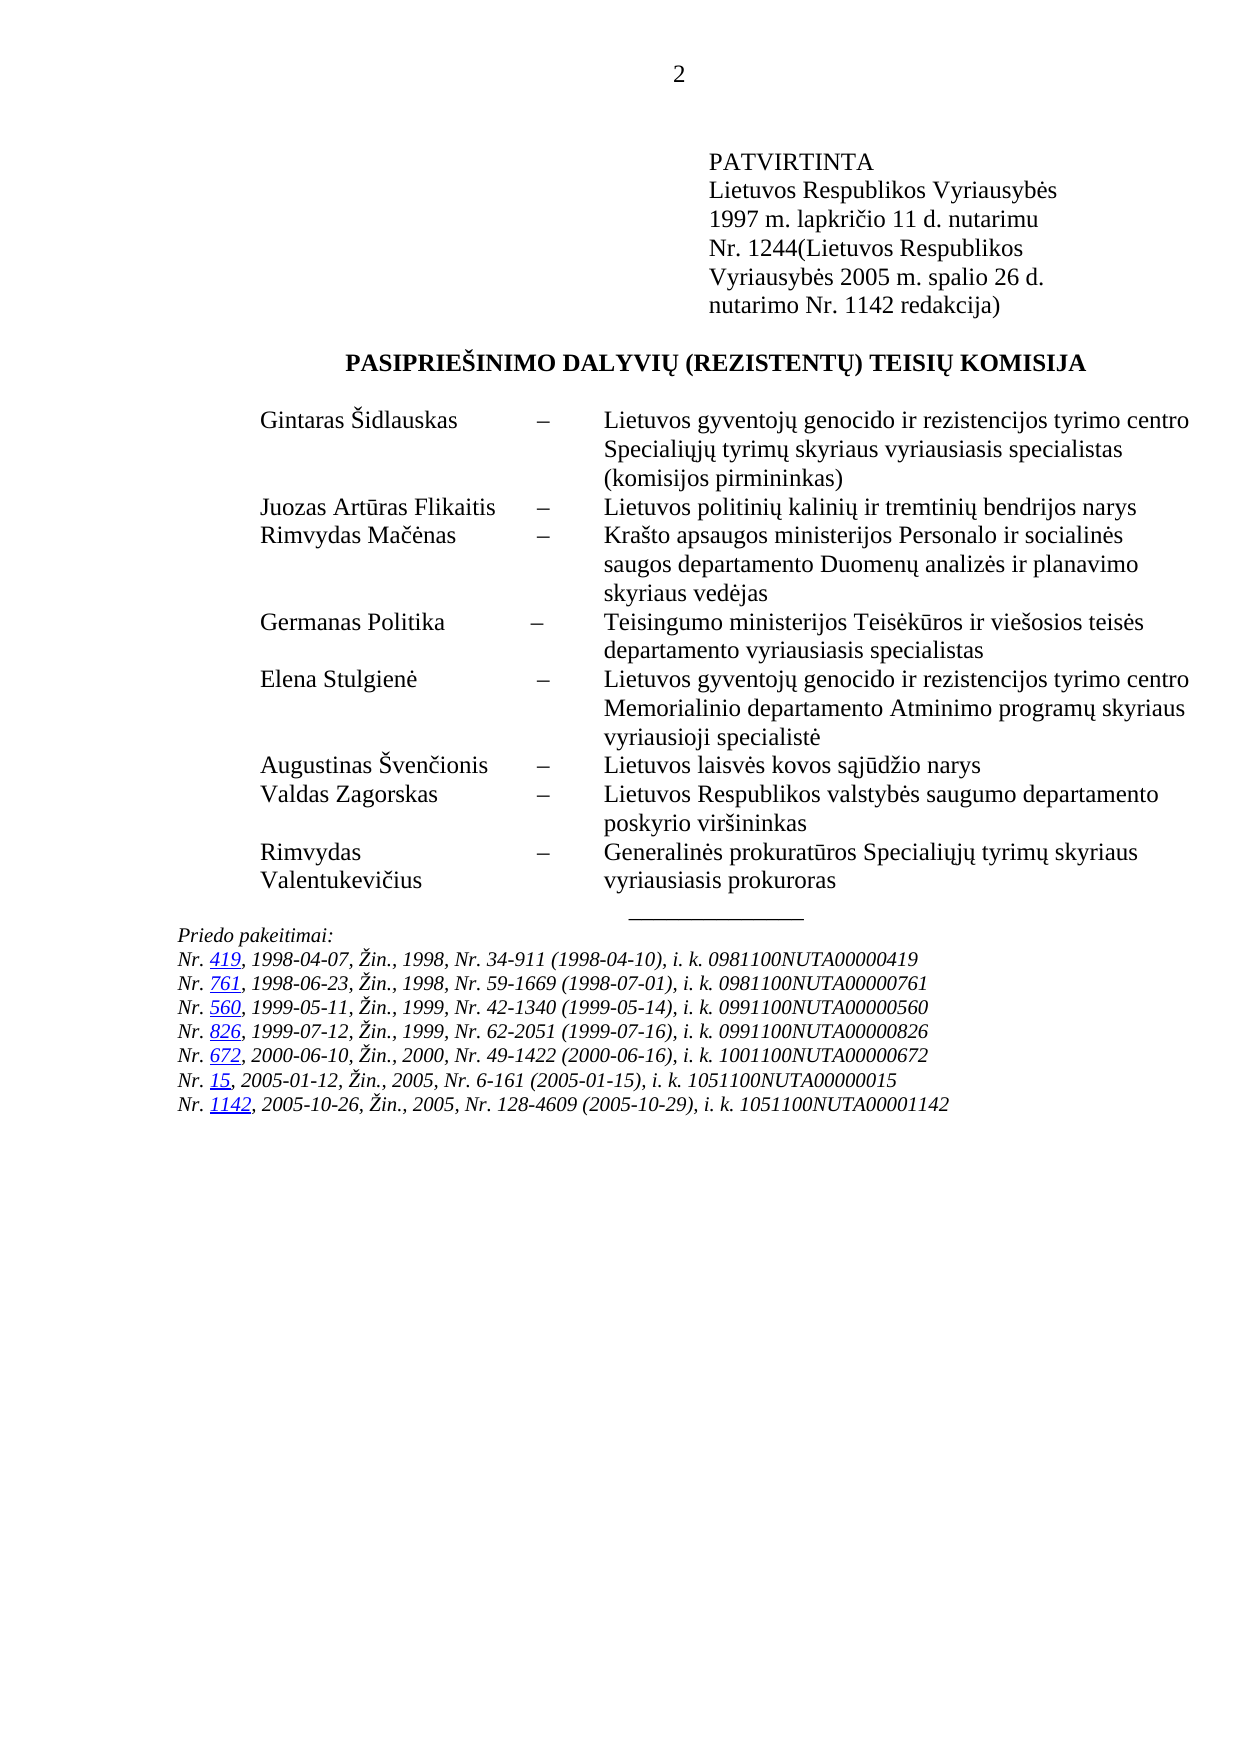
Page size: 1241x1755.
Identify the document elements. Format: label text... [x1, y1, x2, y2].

text PATVIRTINTA [177, 147, 1181, 176]
table_cell – [519, 751, 592, 779]
table_cell Lietuvos Respublikos valstybės saugumo departamento poskyrio viršininkas [592, 779, 1204, 837]
text 1997 m. lapkričio 11 d. nutarimu [177, 204, 1181, 233]
table_cell Augustinas Švenčionis [177, 751, 519, 779]
text Vyriausybės 2005 m. spalio 26 d. [177, 262, 1181, 291]
text Nr. 560, 1999-05-11, Žin., 1999, Nr. 42-1340 (1999-05-14), i. k. 0991100NUTA00000560 [177, 995, 1181, 1019]
table_cell Elena Stulgienė [177, 664, 519, 751]
table_cell – [519, 607, 592, 664]
text PASIPRIEŠINIMO DALYVIŲ (REZISTENTŲ) TEISIŲ KOMISIJA [177, 348, 1181, 377]
table_cell Krašto apsaugos ministerijos Personalo ir socialinės saugos departamento Duomenų analizės ir planavimo skyriaus vedėjas [592, 521, 1204, 607]
table_cell Lietuvos politinių kalinių ir tremtinių bendrijos narys [592, 492, 1204, 521]
text Nr. 1244(Lietuvos Respublikos [177, 233, 1181, 262]
table_cell Rimvydas Mačėnas [177, 521, 519, 607]
table_cell – [519, 492, 592, 521]
text nutarimo Nr. 1142 redakcija) [177, 291, 1181, 319]
text Nr. 419, 1998-04-07, Žin., 1998, Nr. 34-911 (1998-04-10), i. k. 0981100NUTA00000419 [177, 947, 1181, 971]
table_cell Generalinės prokuratūros Specialiųjų tyrimų skyriaus vyriausiasis prokuroras [592, 837, 1204, 894]
text Nr. 672, 2000-06-10, Žin., 2000, Nr. 49-1422 (2000-06-16), i. k. 1001100NUTA00000672 [177, 1043, 1181, 1067]
table_header Gintaras Šidlauskas [177, 406, 519, 492]
table_cell Teisingumo ministerijos Teisėkūros ir viešosios teisės departamento vyriausiasis specialistas [592, 607, 1204, 664]
table_header Lietuvos gyventojų genocido ir rezistencijos tyrimo centro Specialiųjų tyrimų skyriaus vyriausiasis specialistas (komisijos pirmininkas) [592, 406, 1204, 492]
table_cell Germanas Politika [177, 607, 519, 664]
text Priedo pakeitimai: [177, 923, 1181, 947]
table_cell – [519, 664, 592, 751]
table_header – [519, 406, 592, 492]
text Nr. 826, 1999-07-12, Žin., 1999, Nr. 62-2051 (1999-07-16), i. k. 0991100NUTA00000826 [177, 1019, 1181, 1043]
text Nr. 761, 1998-06-23, Žin., 1998, Nr. 59-1669 (1998-07-01), i. k. 0981100NUTA00000761 [177, 971, 1181, 995]
table_cell Juozas Artūras Flikaitis [177, 492, 519, 521]
table_cell Lietuvos laisvės kovos sąjūdžio narys [592, 751, 1204, 779]
text ______________ [251, 894, 1181, 923]
table_cell Lietuvos gyventojų genocido ir rezistencijos tyrimo centro Memorialinio departamento Atminimo programų skyriaus vyriausioji specialistė [592, 664, 1204, 751]
table_cell – [519, 837, 592, 894]
text Nr. 15, 2005-01-12, Žin., 2005, Nr. 6-161 (2005-01-15), i. k. 1051100NUTA00000015 [177, 1067, 1181, 1092]
table_cell Valdas Zagorskas [177, 779, 519, 837]
text Lietuvos Respublikos Vyriausybės [177, 176, 1181, 204]
table_cell Rimvydas Valentukevičius [177, 837, 519, 894]
table_cell – [519, 779, 592, 837]
text Nr. 1142, 2005-10-26, Žin., 2005, Nr. 128-4609 (2005-10-29), i. k. 1051100NUTA00001142 [177, 1092, 1181, 1116]
table_cell – [519, 521, 592, 607]
